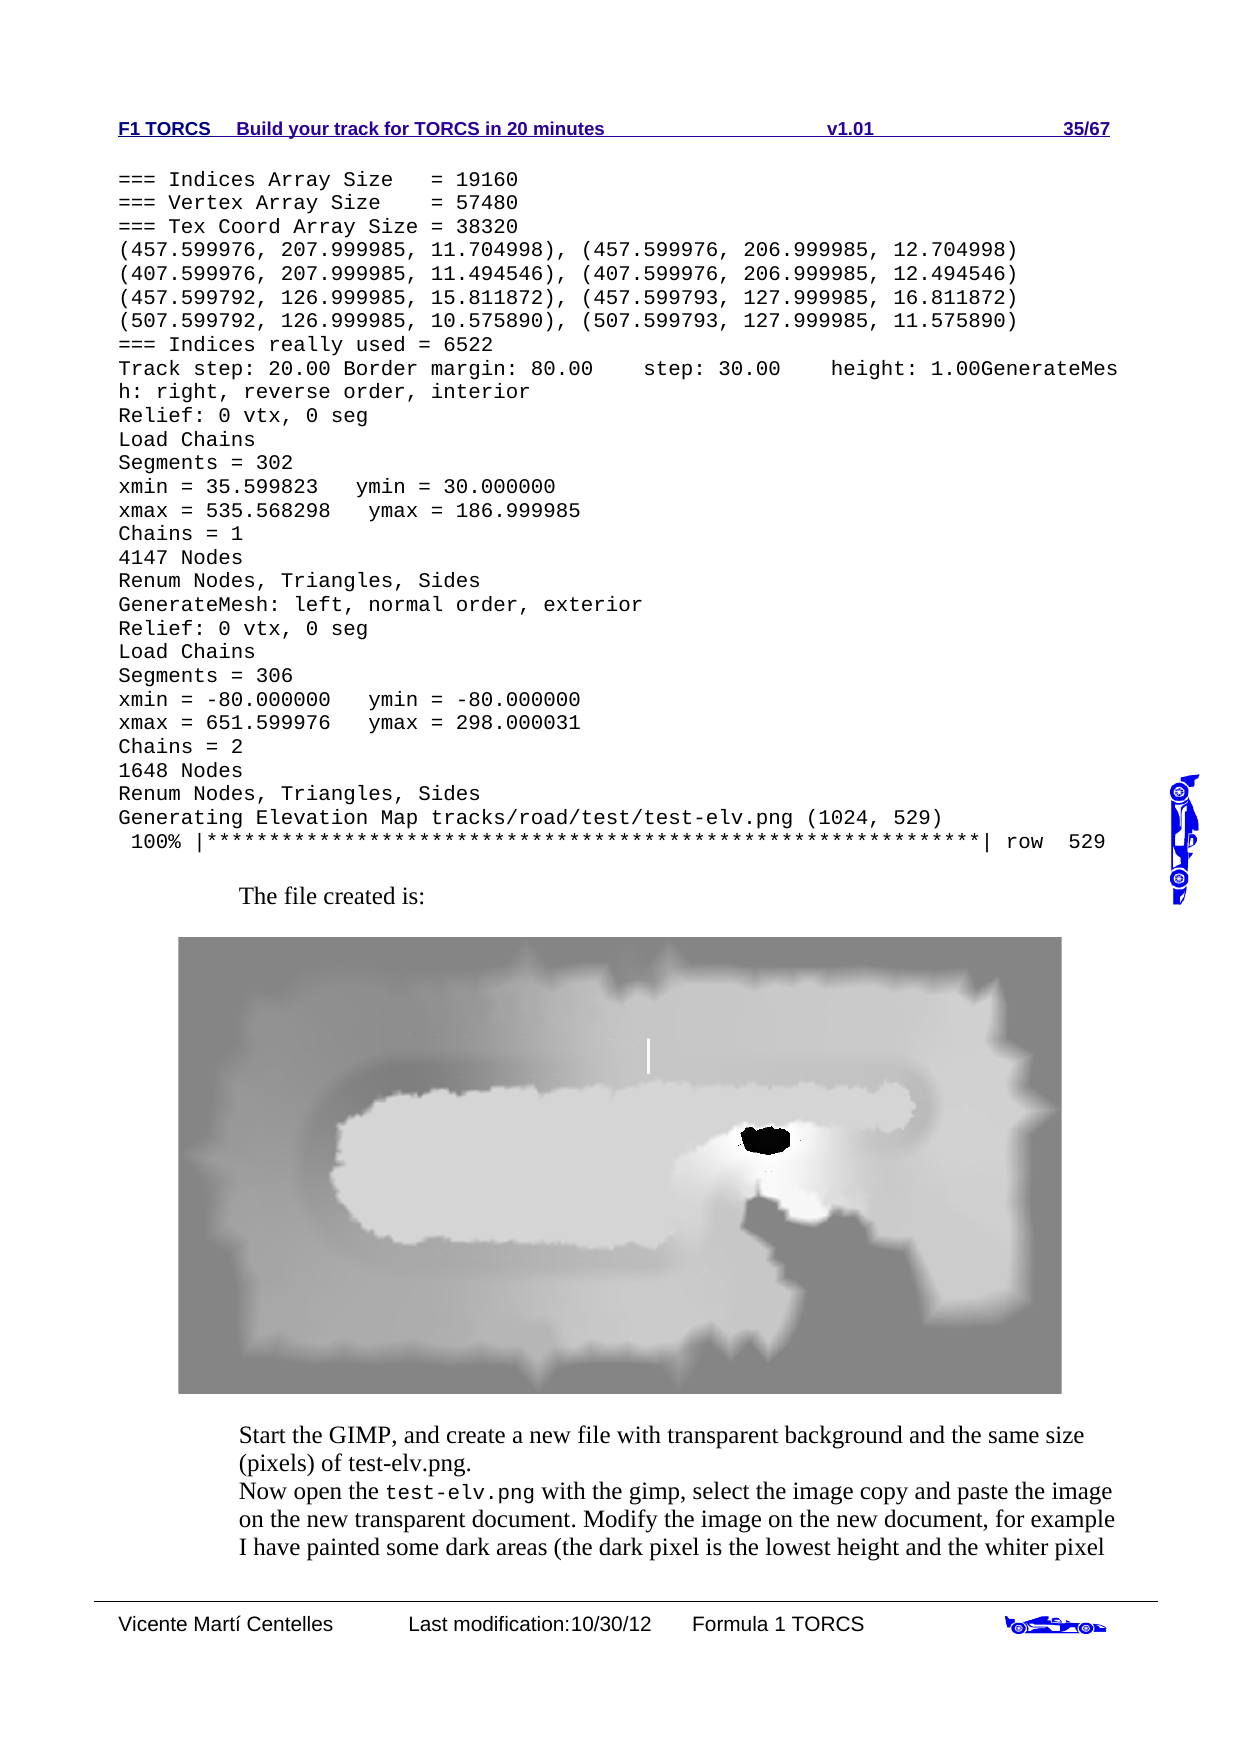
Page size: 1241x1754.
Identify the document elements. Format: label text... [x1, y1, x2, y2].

text (457.599976, 207.999985, 11.704998), (457.599976, 206.999985, 12.704998) [118, 239, 1122, 263]
text xmax = 535.568298 ymax = 186.999985 [118, 499, 1122, 523]
text === Tex Coord Array Size = 38320 [118, 216, 1122, 239]
text 100% |**************************************************************| row 529 [118, 831, 1122, 854]
text Start the GIMP, and create a new file with transparent background and the same size (pixels) of test-elv.png. [238, 1421, 1122, 1477]
text Renum Nodes, Triangles, Sides [118, 571, 1122, 594]
picture [178, 937, 1062, 1394]
text xmax = 651.599976 ymax = 298.000031 [118, 712, 1122, 736]
text Relief: 0 vtx, 0 seg [118, 405, 1122, 429]
picture [1001, 1612, 1113, 1636]
text Generating Elevation Map tracks/road/test/test-elv.png (1024, 529) [118, 807, 1122, 831]
text h: right, reverse order, interior [118, 381, 1122, 405]
text Now open the test-elv.png with the gimp, select the image copy and paste the image on the new transparent document. Modify the image on the new document, for example I have painted some dark areas (the dark pixel is the lowest height and the whiter pixel [238, 1477, 1122, 1561]
text Segments = 302 [118, 452, 1122, 476]
text xmin = 35.599823 ymin = 30.000000 [118, 476, 1122, 499]
text Segments = 306 [118, 665, 1122, 689]
picture [1163, 767, 1202, 912]
text (507.599792, 126.999985, 10.575890), (507.599793, 127.999985, 11.575890) [118, 310, 1122, 334]
text (407.599976, 207.999985, 11.494546), (407.599976, 206.999985, 12.494546) [118, 263, 1122, 287]
text Load Chains [118, 429, 1122, 452]
text (457.599792, 126.999985, 15.811872), (457.599793, 127.999985, 16.811872) [118, 287, 1122, 310]
text Renum Nodes, Triangles, Sides [118, 783, 1122, 807]
text GenerateMesh: left, normal order, exterior [118, 594, 1122, 618]
text Relief: 0 vtx, 0 seg [118, 618, 1122, 641]
text xmin = -80.000000 ymin = -80.000000 [118, 689, 1122, 712]
text The file created is: [238, 882, 1122, 910]
text Chains = 2 [118, 736, 1122, 760]
text 1648 Nodes [118, 760, 1122, 783]
text Track step: 20.00 Border margin: 80.00 step: 30.00 height: 1.00GenerateMes [118, 358, 1122, 381]
text Chains = 1 [118, 523, 1122, 547]
text === Indices really used = 6522 [118, 334, 1122, 358]
text Load Chains [118, 641, 1122, 665]
text === Indices Array Size = 19160 [118, 168, 1122, 192]
text 4147 Nodes [118, 547, 1122, 571]
text === Vertex Array Size = 57480 [118, 192, 1122, 216]
